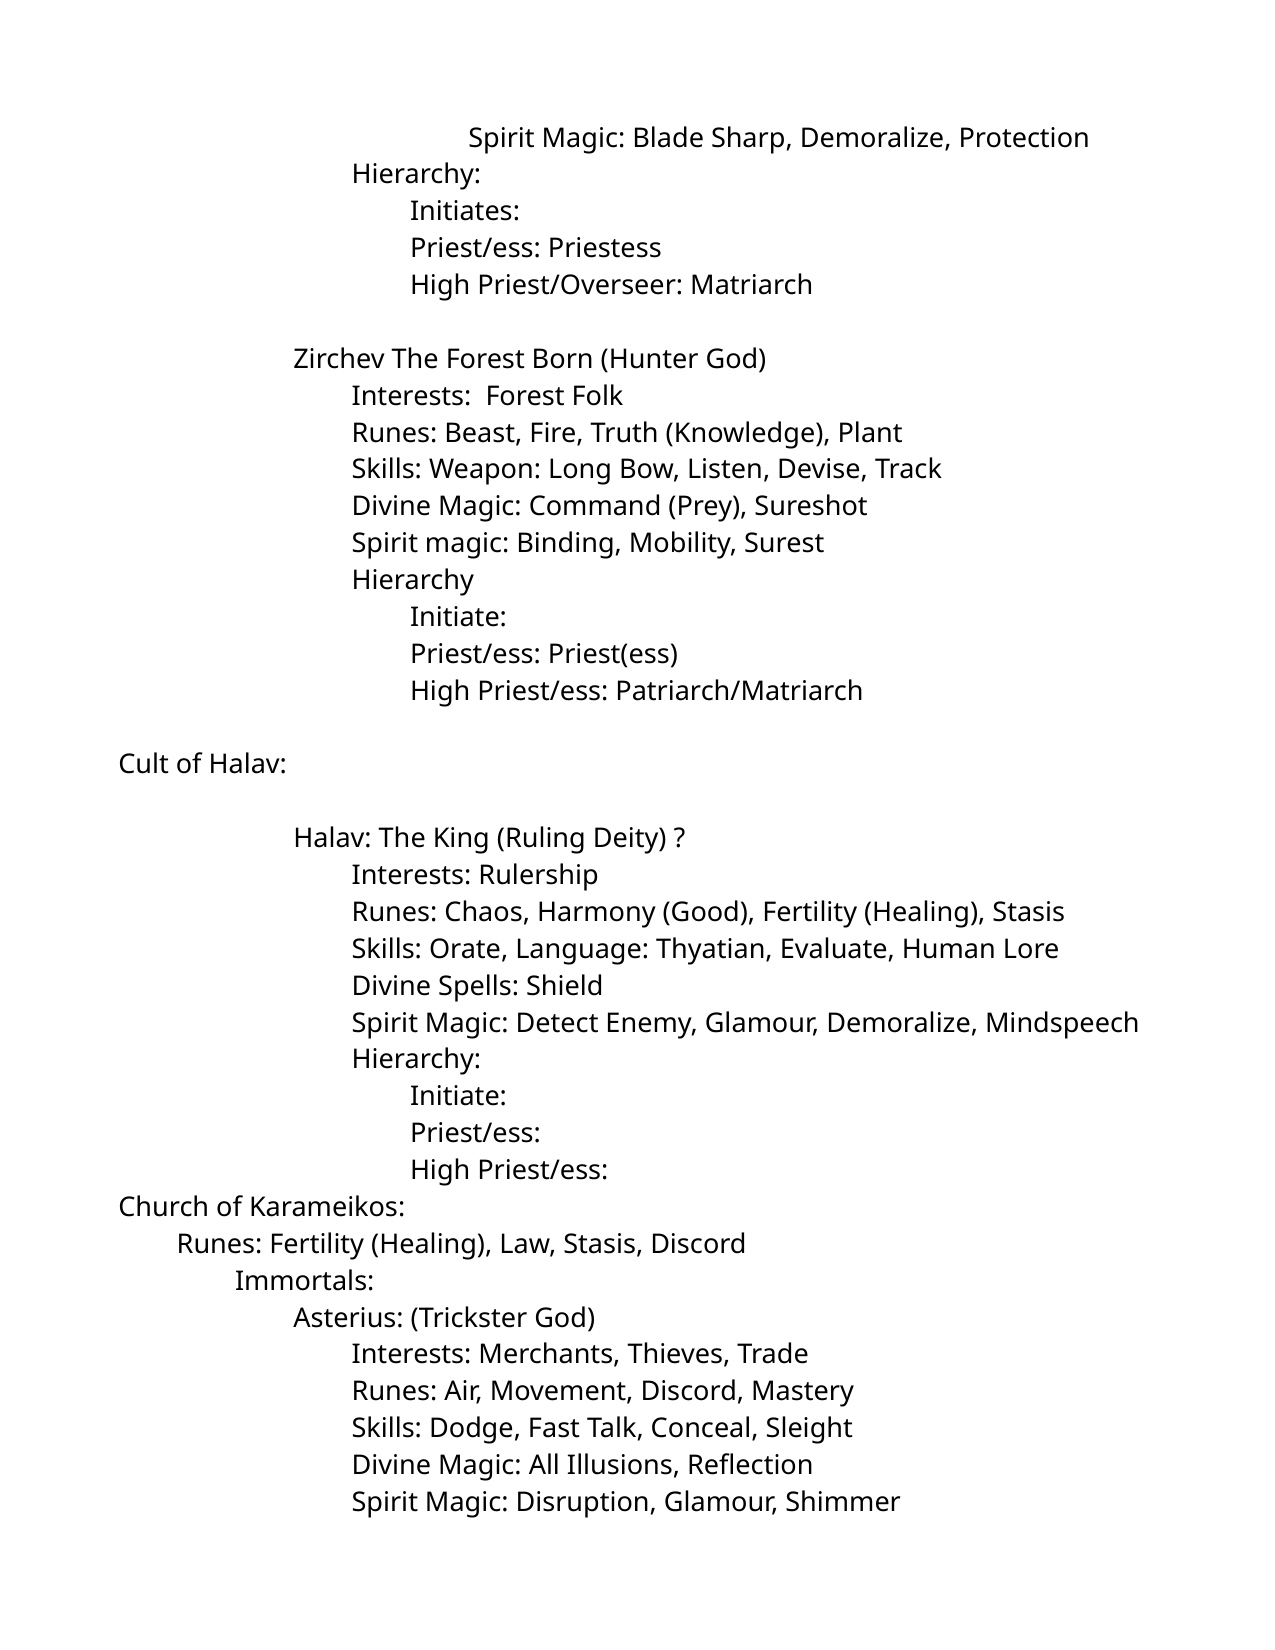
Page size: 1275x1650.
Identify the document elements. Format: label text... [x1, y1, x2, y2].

text Runes: Air, Movement, Discord, Mastery [118, 1372, 1157, 1409]
text Runes: Beast, Fire, Truth (Knowledge), Plant [118, 413, 1157, 450]
text Cult of Halav: [118, 745, 1157, 782]
text Spirit magic: Binding, Mobility, Surest [118, 524, 1157, 561]
text Halav: The King (Ruling Deity) ? [118, 819, 1157, 856]
text Runes: Chaos, Harmony (Good), Fertility (Healing), Stasis [118, 892, 1157, 929]
text Spirit Magic: Blade Sharp, Demoralize, Protection [118, 118, 1157, 155]
text Skills: Weapon: Long Bow, Listen, Devise, Track [118, 450, 1157, 487]
text High Priest/ess: Patriarch/Matriarch [118, 671, 1157, 708]
text Skills: Dodge, Fast Talk, Conceal, Sleight [118, 1409, 1157, 1446]
text Church of Karameikos: [118, 1187, 1157, 1224]
text Hierarchy: [118, 155, 1157, 192]
text Runes: Fertility (Healing), Law, Stasis, Discord [118, 1224, 1157, 1261]
text Zirchev The Forest Born (Hunter God) [118, 339, 1157, 376]
text Initiate: [118, 1077, 1157, 1114]
text Immortals: [118, 1261, 1157, 1298]
text High Priest/Overseer: Matriarch [118, 266, 1157, 302]
text High Priest/ess: [118, 1151, 1157, 1187]
text Initiate: [118, 597, 1157, 634]
text Divine Magic: All Illusions, Reflection [118, 1446, 1157, 1482]
text Hierarchy [118, 561, 1157, 597]
text Spirit Magic: Detect Enemy, Glamour, Demoralize, Mindspeech [118, 1003, 1157, 1040]
text Priest/ess: Priestess [118, 229, 1157, 266]
text Initiates: [118, 192, 1157, 229]
text Skills: Orate, Language: Thyatian, Evaluate, Human Lore [118, 929, 1157, 966]
text Divine Magic: Command (Prey), Sureshot [118, 487, 1157, 524]
text Interests: Merchants, Thieves, Trade [118, 1335, 1157, 1372]
text Priest/ess: [118, 1114, 1157, 1151]
text Interests: Rulership [118, 856, 1157, 892]
text Spirit Magic: Disruption, Glamour, Shimmer [118, 1482, 1157, 1519]
text Divine Spells: Shield [118, 966, 1157, 1003]
text Hierarchy: [118, 1040, 1157, 1077]
text Priest/ess: Priest(ess) [118, 634, 1157, 671]
text Asterius: (Trickster God) [118, 1298, 1157, 1335]
text Interests: Forest Folk [118, 376, 1157, 413]
